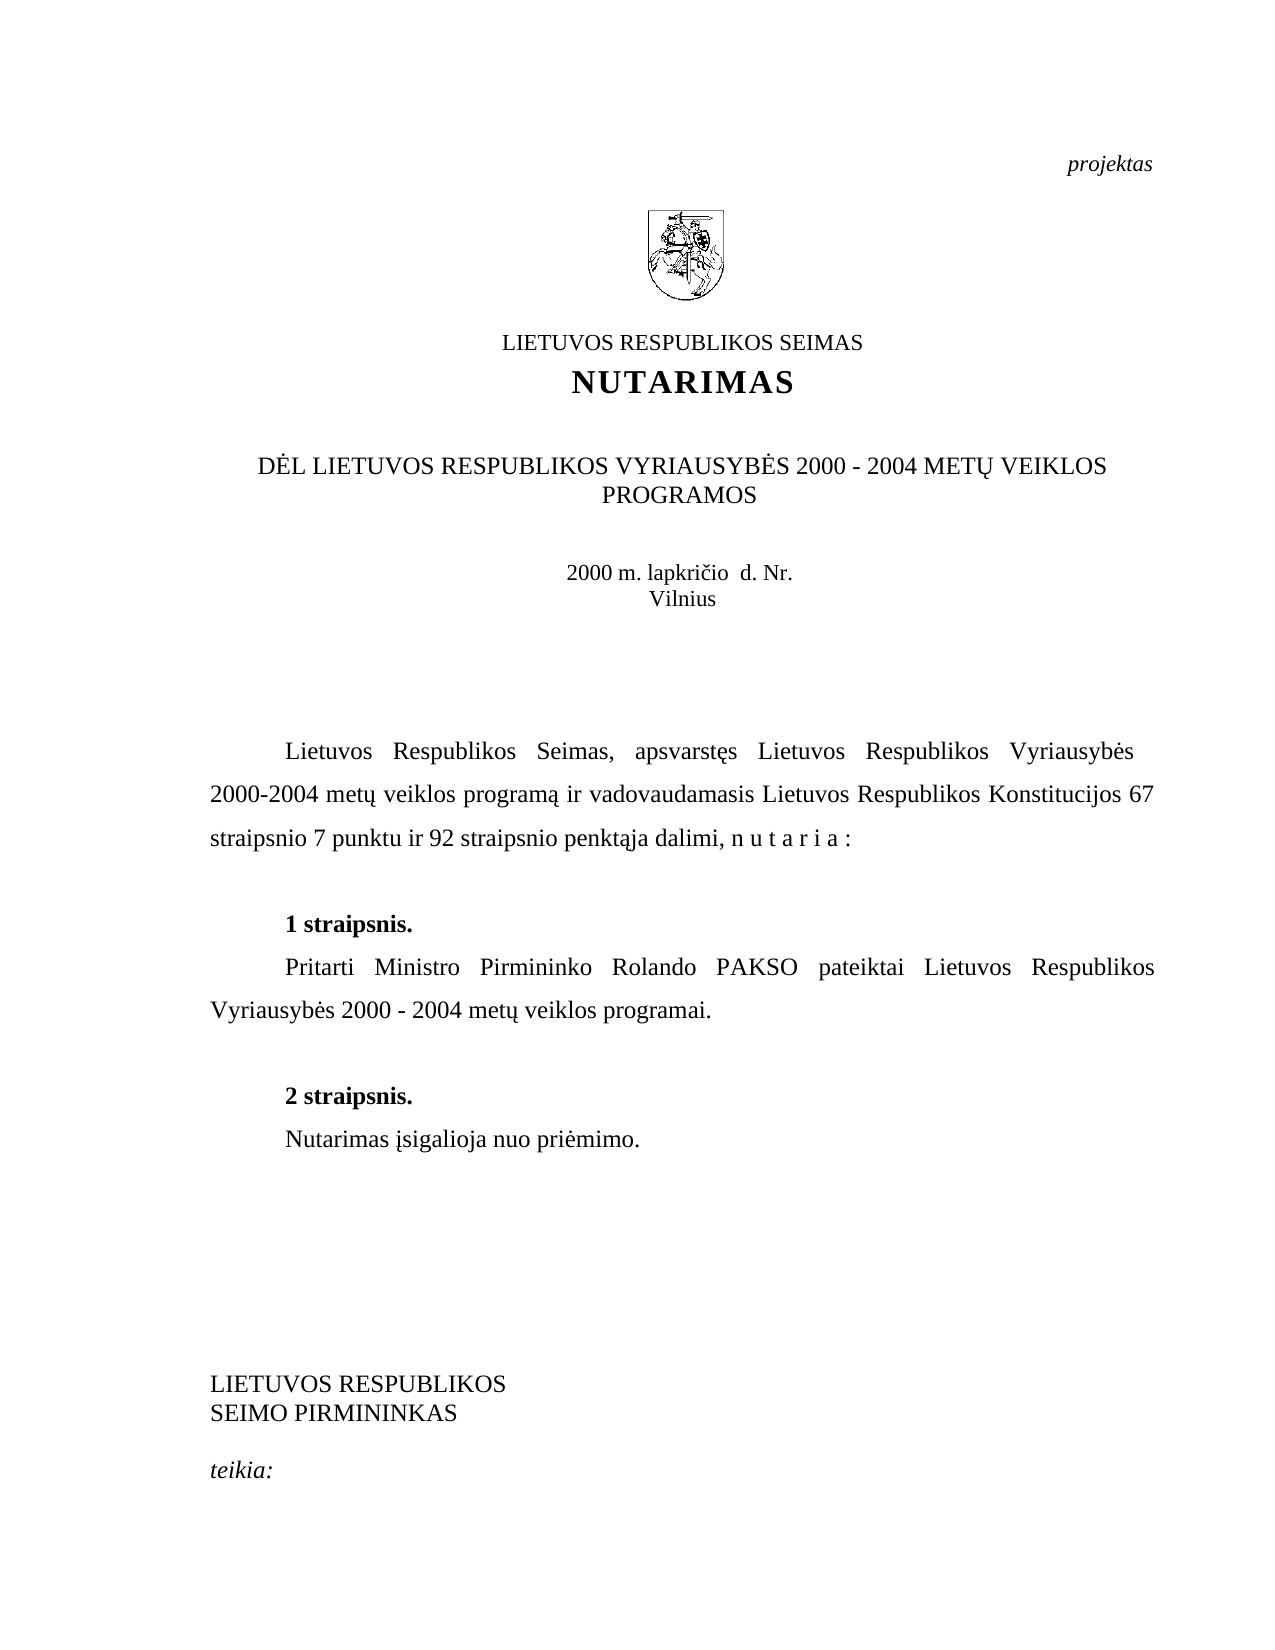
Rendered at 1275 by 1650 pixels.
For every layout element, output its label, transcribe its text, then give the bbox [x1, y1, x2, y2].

text LIETUVOS RESPUBLIKOS SEIMAS [210, 329, 1155, 355]
text Lietuvos Respublikos Seimas, apsvarstęs Lietuvos Respublikos Vyriausybės 2000-2004 metų veiklos programą ir vadovaudamasis Lietuvos Respublikos Konstitucijos 67 straipsnio 7 punktu ir 92 straipsnio penktąja dalimi, n u t a r i a : [210, 736, 1155, 851]
text Nutarimas įsigalioja nuo priėmimo. [210, 1124, 1155, 1153]
text teikia: [210, 1455, 1155, 1484]
text Pritarti Ministro Pirmininko Rolando PAKSO pateiktai Lietuvos Respublikos Vyriausybės 2000 - 2004 metų veiklos programai. [210, 952, 1155, 1024]
text LIETUVOS RESPUBLIKOS [210, 1369, 1155, 1398]
text 2 straipsnis. [210, 1081, 1155, 1110]
text projektas [210, 150, 1155, 176]
text [644, 180, 726, 208]
text 1 straipsnis. [210, 909, 1155, 938]
text 2000 m. lapkričio d. Nr. Vilnius [210, 559, 1155, 612]
text SEIMO PIRMININKAS [210, 1398, 1155, 1426]
text DĖL LIETUVOS RESPUBLIKOS VYRIAUSYBĖS 2000 - 2004 METŲ VEIKLOS PROGRAMOS [210, 451, 1155, 509]
text NUTARIMAS [210, 363, 1155, 401]
